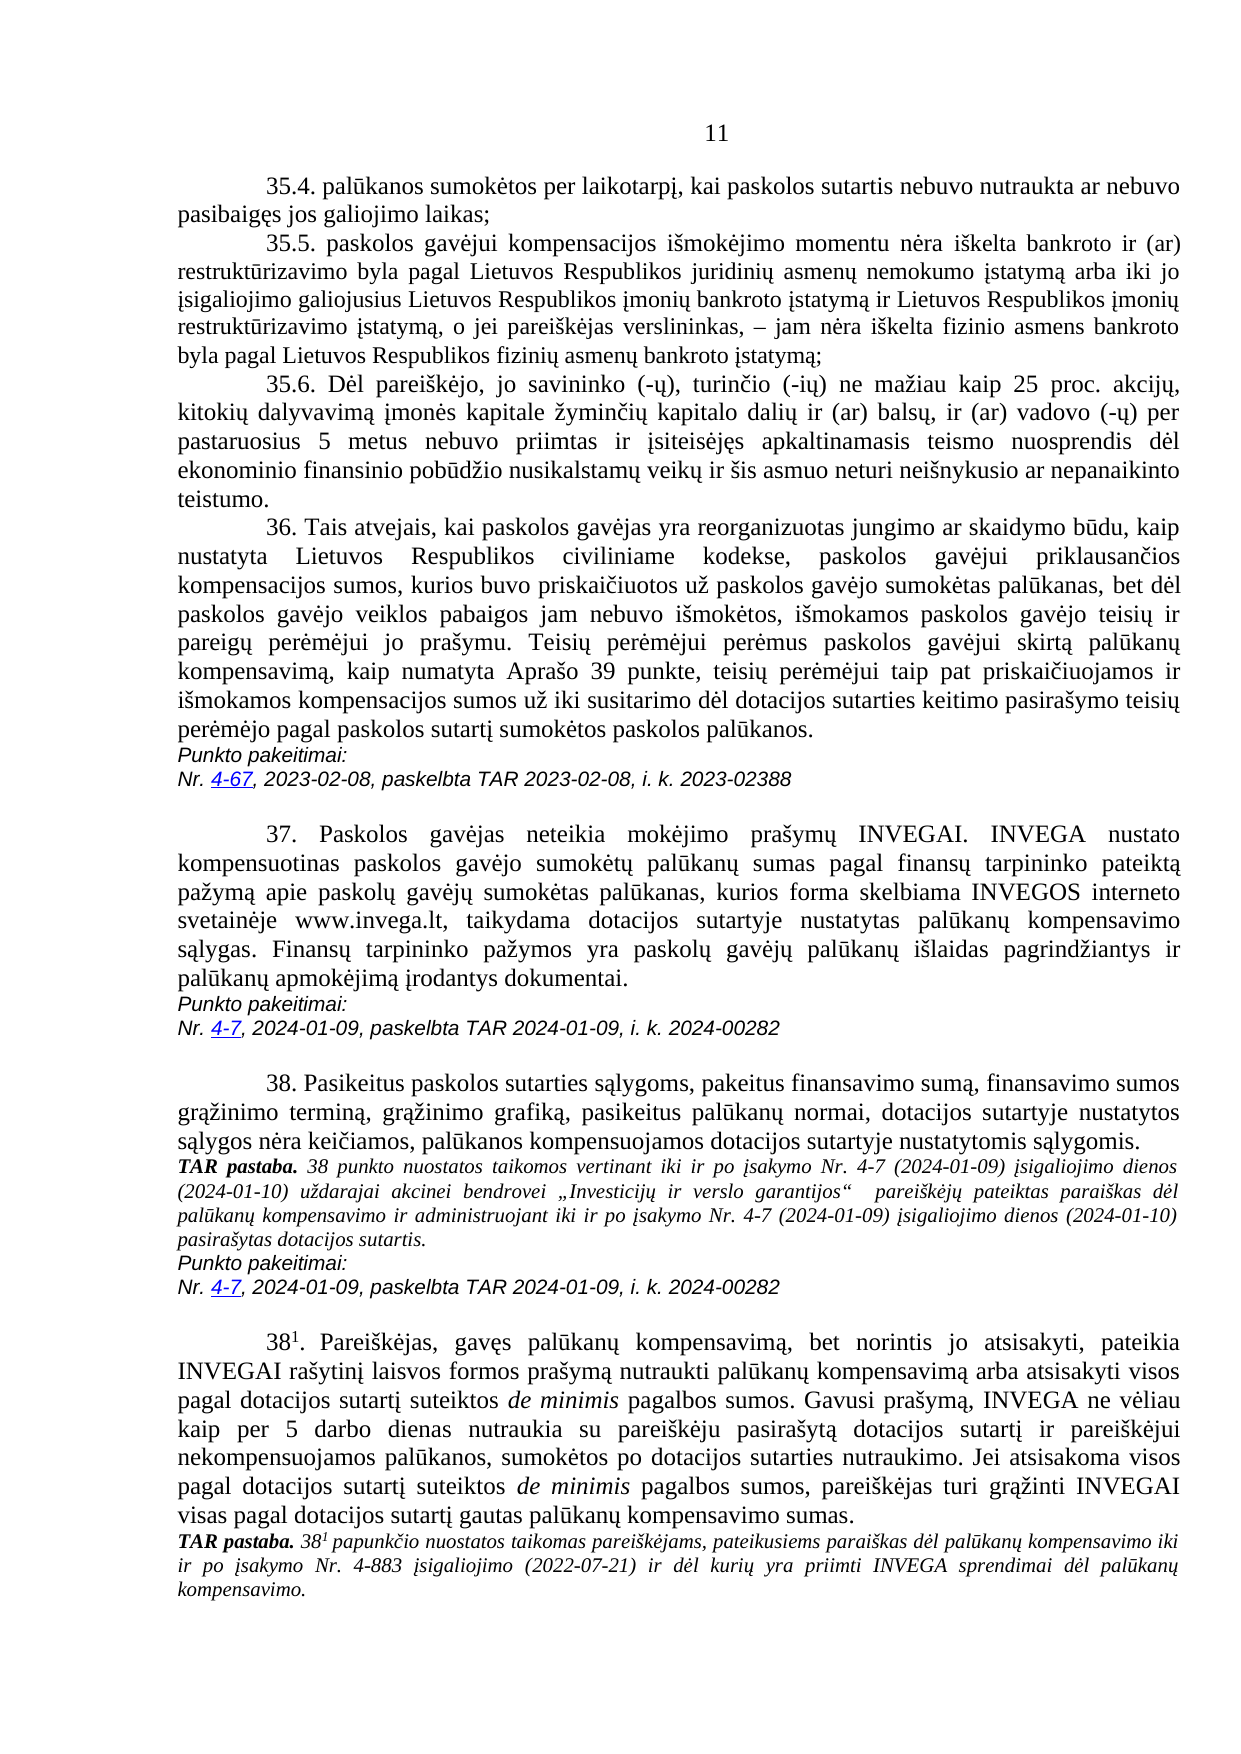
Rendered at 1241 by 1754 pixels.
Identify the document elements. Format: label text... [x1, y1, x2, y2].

text 38. Pasikeitus paskolos sutarties sąlygoms, pakeitus finansavimo sumą, finansavimo sumos grąžinimo terminą, grąžinimo grafiką, pasikeitus palūkanų normai, dotacijos sutartyje nustatytos sąlygos nėra keičiamos, palūkanos kompensuojamos dotacijos sutartyje nustatytomis sąlygomis. [177, 1068, 1181, 1154]
text 36. Tais atvejais, kai paskolos gavėjas yra reorganizuotas jungimo ar skaidymo būdu, kaip nustatyta Lietuvos Respublikos civiliniame kodekse, paskolos gavėjui priklausančios kompensacijos sumos, kurios buvo priskaičiuotos už paskolos gavėjo sumokėtas palūkanas, bet dėl paskolos gavėjo veiklos pabaigos jam nebuvo išmokėtos, išmokamos paskolos gavėjo teisių ir pareigų perėmėjui jo prašymu. Teisių perėmėjui perėmus paskolos gavėjui skirtą palūkanų kompensavimą, kaip numatyta Aprašo 39 punkte, teisių perėmėjui taip pat priskaičiuojamos ir išmokamos kompensacijos sumos už iki susitarimo dėl dotacijos sutarties keitimo pasirašymo teisių perėmėjo pagal paskolos sutartį sumokėtos paskolos palūkanos. [177, 512, 1181, 742]
text Nr. 4-7, 2024-01-09, paskelbta TAR 2024-01-09, i. k. 2024-00282 [177, 1275, 1181, 1299]
text Punkto pakeitimai: [177, 1251, 1181, 1275]
text Punkto pakeitimai: [177, 992, 1181, 1016]
text Nr. 4-67, 2023-02-08, paskelbta TAR 2023-02-08, i. k. 2023-02388 [177, 766, 1181, 790]
text Punkto pakeitimai: [177, 742, 1181, 766]
text TAR pastaba. 38 punkto nuostatos taikomos vertinant iki ir po įsakymo Nr. 4-7 (2024-01-09) įsigaliojimo dienos (2024-01-10) uždarajai akcinei bendrovei „Investicijų ir verslo garantijos“ pareiškėjų pateiktas paraiškas dėl palūkanų kompensavimo ir administruojant iki ir po įsakymo Nr. 4-7 (2024-01-09) įsigaliojimo dienos (2024-01-10) pasirašytas dotacijos sutartis. [177, 1154, 1181, 1251]
text 381. Pareiškėjas, gavęs palūkanų kompensavimą, bet norintis jo atsisakyti, pateikia INVEGAI rašytinį laisvos formos prašymą nutraukti palūkanų kompensavimą arba atsisakyti visos pagal dotacijos sutartį suteiktos de minimis pagalbos sumos. Gavusi prašymą, INVEGA ne vėliau kaip per 5 darbo dienas nutraukia su pareiškėju pasirašytą dotacijos sutartį ir pareiškėjui nekompensuojamos palūkanos, sumokėtos po dotacijos sutarties nutraukimo. Jei atsisakoma visos pagal dotacijos sutartį suteiktos de minimis pagalbos sumos, pareiškėjas turi grąžinti INVEGAI visas pagal dotacijos sutartį gautas palūkanų kompensavimo sumas. [177, 1327, 1181, 1529]
text 37. Paskolos gavėjas neteikia mokėjimo prašymų INVEGAI. INVEGA nustato kompensuotinas paskolos gavėjo sumokėtų palūkanų sumas pagal finansų tarpininko pateiktą pažymą apie paskolų gavėjų sumokėtas palūkanas, kurios forma skelbiama INVEGOS interneto svetainėje www.invega.lt, taikydama dotacijos sutartyje nustatytas palūkanų kompensavimo sąlygas. Finansų tarpininko pažymos yra paskolų gavėjų palūkanų išlaidas pagrindžiantys ir palūkanų apmokėjimą įrodantys dokumentai. [177, 819, 1181, 992]
text Nr. 4-7, 2024-01-09, paskelbta TAR 2024-01-09, i. k. 2024-00282 [177, 1016, 1181, 1039]
text TAR pastaba. 381 papunkčio nuostatos taikomas pareiškėjams, pateikusiems paraiškas dėl palūkanų kompensavimo iki ir po įsakymo Nr. 4-883 įsigaliojimo (2022-07-21) ir dėl kurių yra priimti INVEGA sprendimai dėl palūkanų kompensavimo. [177, 1529, 1181, 1601]
text 35.5. paskolos gavėjui kompensacijos išmokėjimo momentu nėra iškelta bankroto ir (ar) restruktūrizavimo byla pagal Lietuvos Respublikos juridinių asmenų nemokumo įstatymą arba iki jo įsigaliojimo galiojusius Lietuvos Respublikos įmonių bankroto įstatymą ir Lietuvos Respublikos įmonių restruktūrizavimo įstatymą, o jei pareiškėjas verslininkas, – jam nėra iškelta fizinio asmens bankroto byla pagal Lietuvos Respublikos fizinių asmenų bankroto įstatymą; [177, 228, 1181, 369]
text 35.6. Dėl pareiškėjo, jo savininko (-ų), turinčio (-ių) ne mažiau kaip 25 proc. akcijų, kitokių dalyvavimą įmonės kapitale žyminčių kapitalo dalių ir (ar) balsų, ir (ar) vadovo (-ų) per pastaruosius 5 metus nebuvo priimtas ir įsiteisėjęs apkaltinamasis teismo nuosprendis dėl ekonominio finansinio pobūdžio nusikalstamų veikų ir šis asmuo neturi neišnykusio ar nepanaikinto teistumo. [177, 369, 1181, 512]
text 35.4. palūkanos sumokėtos per laikotarpį, kai paskolos sutartis nebuvo nutraukta ar nebuvo pasibaigęs jos galiojimo laikas; [177, 171, 1181, 228]
